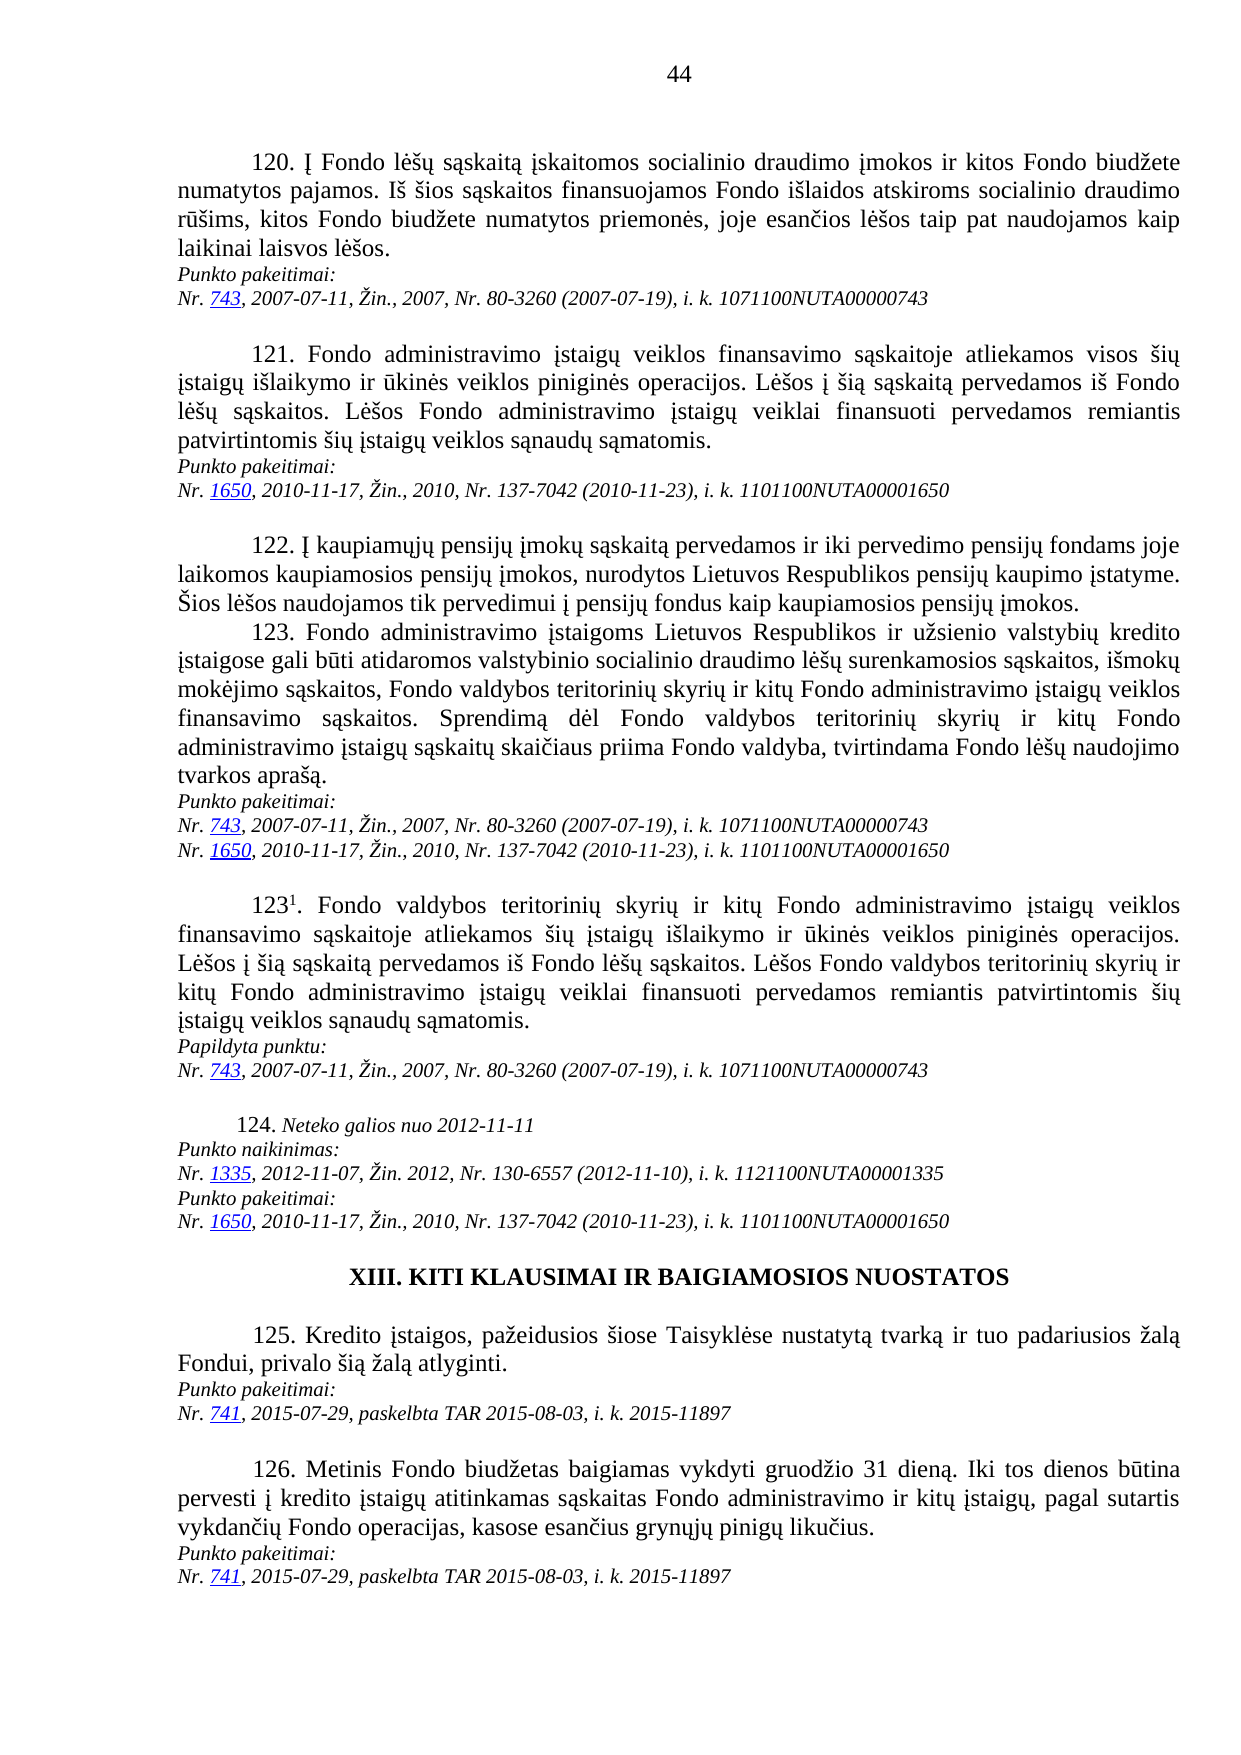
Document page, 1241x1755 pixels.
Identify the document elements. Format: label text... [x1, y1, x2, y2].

text 126. Metinis Fondo biudžetas baigiamas vykdyti gruodžio 31 dieną. Iki tos dienos būtina pervesti į kredito įstaigų atitinkamas sąskaitas Fondo administravimo ir kitų įstaigų, pagal sutartis vykdančių Fondo operacijas, kasose esančius grynųjų pinigų likučius. [177, 1454, 1181, 1540]
text Punkto pakeitimai: [177, 789, 1181, 813]
text Nr. 1650, 2010-11-17, Žin., 2010, Nr. 137-7042 (2010-11-23), i. k. 1101100NUTA00001650 [177, 1209, 1181, 1233]
text Nr. 743, 2007-07-11, Žin., 2007, Nr. 80-3260 (2007-07-19), i. k. 1071100NUTA00000743 [177, 813, 1181, 837]
text Nr. 741, 2015-07-29, paskelbta TAR 2015-08-03, i. k. 2015-11897 [177, 1564, 1181, 1588]
text Papildyta punktu: [177, 1034, 1181, 1058]
text Punkto pakeitimai: [177, 454, 1181, 478]
text Punkto pakeitimai: [177, 1377, 1181, 1401]
text Nr. 1335, 2012-11-07, Žin. 2012, Nr. 130-6557 (2012-11-10), i. k. 1121100NUTA00001335 [177, 1161, 1181, 1185]
text 120. Į Fondo lėšų sąskaitą įskaitomos socialinio draudimo įmokos ir kitos Fondo biudžete numatytos pajamos. Iš šios sąskaitos finansuojamos Fondo išlaidos atskiroms socialinio draudimo rūšims, kitos Fondo biudžete numatytos priemonės, joje esančios lėšos taip pat naudojamos kaip laikinai laisvos lėšos. [177, 147, 1181, 262]
text 122. Į kaupiamųjų pensijų įmokų sąskaitą pervedamos ir iki pervedimo pensijų fondams joje laikomos kaupiamosios pensijų įmokos, nurodytos Lietuvos Respublikos pensijų kaupimo įstatyme. Šios lėšos naudojamos tik pervedimui į pensijų fondus kaip kaupiamosios pensijų įmokos. [177, 531, 1181, 617]
text 1231. Fondo valdybos teritorinių skyrių ir kitų Fondo administravimo įstaigų veiklos finansavimo sąskaitoje atliekamos šių įstaigų išlaikymo ir ūkinės veiklos piniginės operacijos. Lėšos į šią sąskaitą pervedamos iš Fondo lėšų sąskaitos. Lėšos Fondo valdybos teritorinių skyrių ir kitų Fondo administravimo įstaigų veiklai finansuoti pervedamos remiantis patvirtintomis šių įstaigų veiklos sąnaudų sąmatomis. [177, 890, 1181, 1034]
text 121. Fondo administravimo įstaigų veiklos finansavimo sąskaitoje atliekamos visos šių įstaigų išlaikymo ir ūkinės veiklos piniginės operacijos. Lėšos į šią sąskaitą pervedamos iš Fondo lėšų sąskaitos. Lėšos Fondo administravimo įstaigų veiklai finansuoti pervedamos remiantis patvirtintomis šių įstaigų veiklos sąnaudų sąmatomis. [177, 339, 1181, 454]
text Nr. 1650, 2010-11-17, Žin., 2010, Nr. 137-7042 (2010-11-23), i. k. 1101100NUTA00001650 [177, 837, 1181, 862]
text XIII. KITI KLAUSIMAI IR BAIGIAMOSIOS NUOSTATOS [177, 1262, 1181, 1291]
text Nr. 1650, 2010-11-17, Žin., 2010, Nr. 137-7042 (2010-11-23), i. k. 1101100NUTA00001650 [177, 478, 1181, 502]
text 123. Fondo administravimo įstaigoms Lietuvos Respublikos ir užsienio valstybių kredito įstaigose gali būti atidaromos valstybinio socialinio draudimo lėšų surenkamosios sąskaitos, išmokų mokėjimo sąskaitos, Fondo valdybos teritorinių skyrių ir kitų Fondo administravimo įstaigų veiklos finansavimo sąskaitos. Sprendimą dėl Fondo valdybos teritorinių skyrių ir kitų Fondo administravimo įstaigų sąskaitų skaičiaus priima Fondo valdyba, tvirtindama Fondo lėšų naudojimo tvarkos aprašą. [177, 617, 1181, 789]
text Punkto pakeitimai: [177, 262, 1181, 286]
text Nr. 743, 2007-07-11, Žin., 2007, Nr. 80-3260 (2007-07-19), i. k. 1071100NUTA00000743 [177, 286, 1181, 310]
text Nr. 741, 2015-07-29, paskelbta TAR 2015-08-03, i. k. 2015-11897 [177, 1401, 1181, 1425]
text 124. Neteko galios nuo 2012-11-11 [177, 1111, 1181, 1137]
text Punkto pakeitimai: [177, 1540, 1181, 1564]
text 125. Kredito įstaigos, pažeidusios šiose Taisyklėse nustatytą tvarką ir tuo padariusios žalą Fondui, privalo šią žalą atlyginti. [177, 1320, 1181, 1377]
text Punkto naikinimas: [177, 1137, 1181, 1161]
text Punkto pakeitimai: [177, 1185, 1181, 1209]
text Nr. 743, 2007-07-11, Žin., 2007, Nr. 80-3260 (2007-07-19), i. k. 1071100NUTA00000743 [177, 1058, 1181, 1082]
